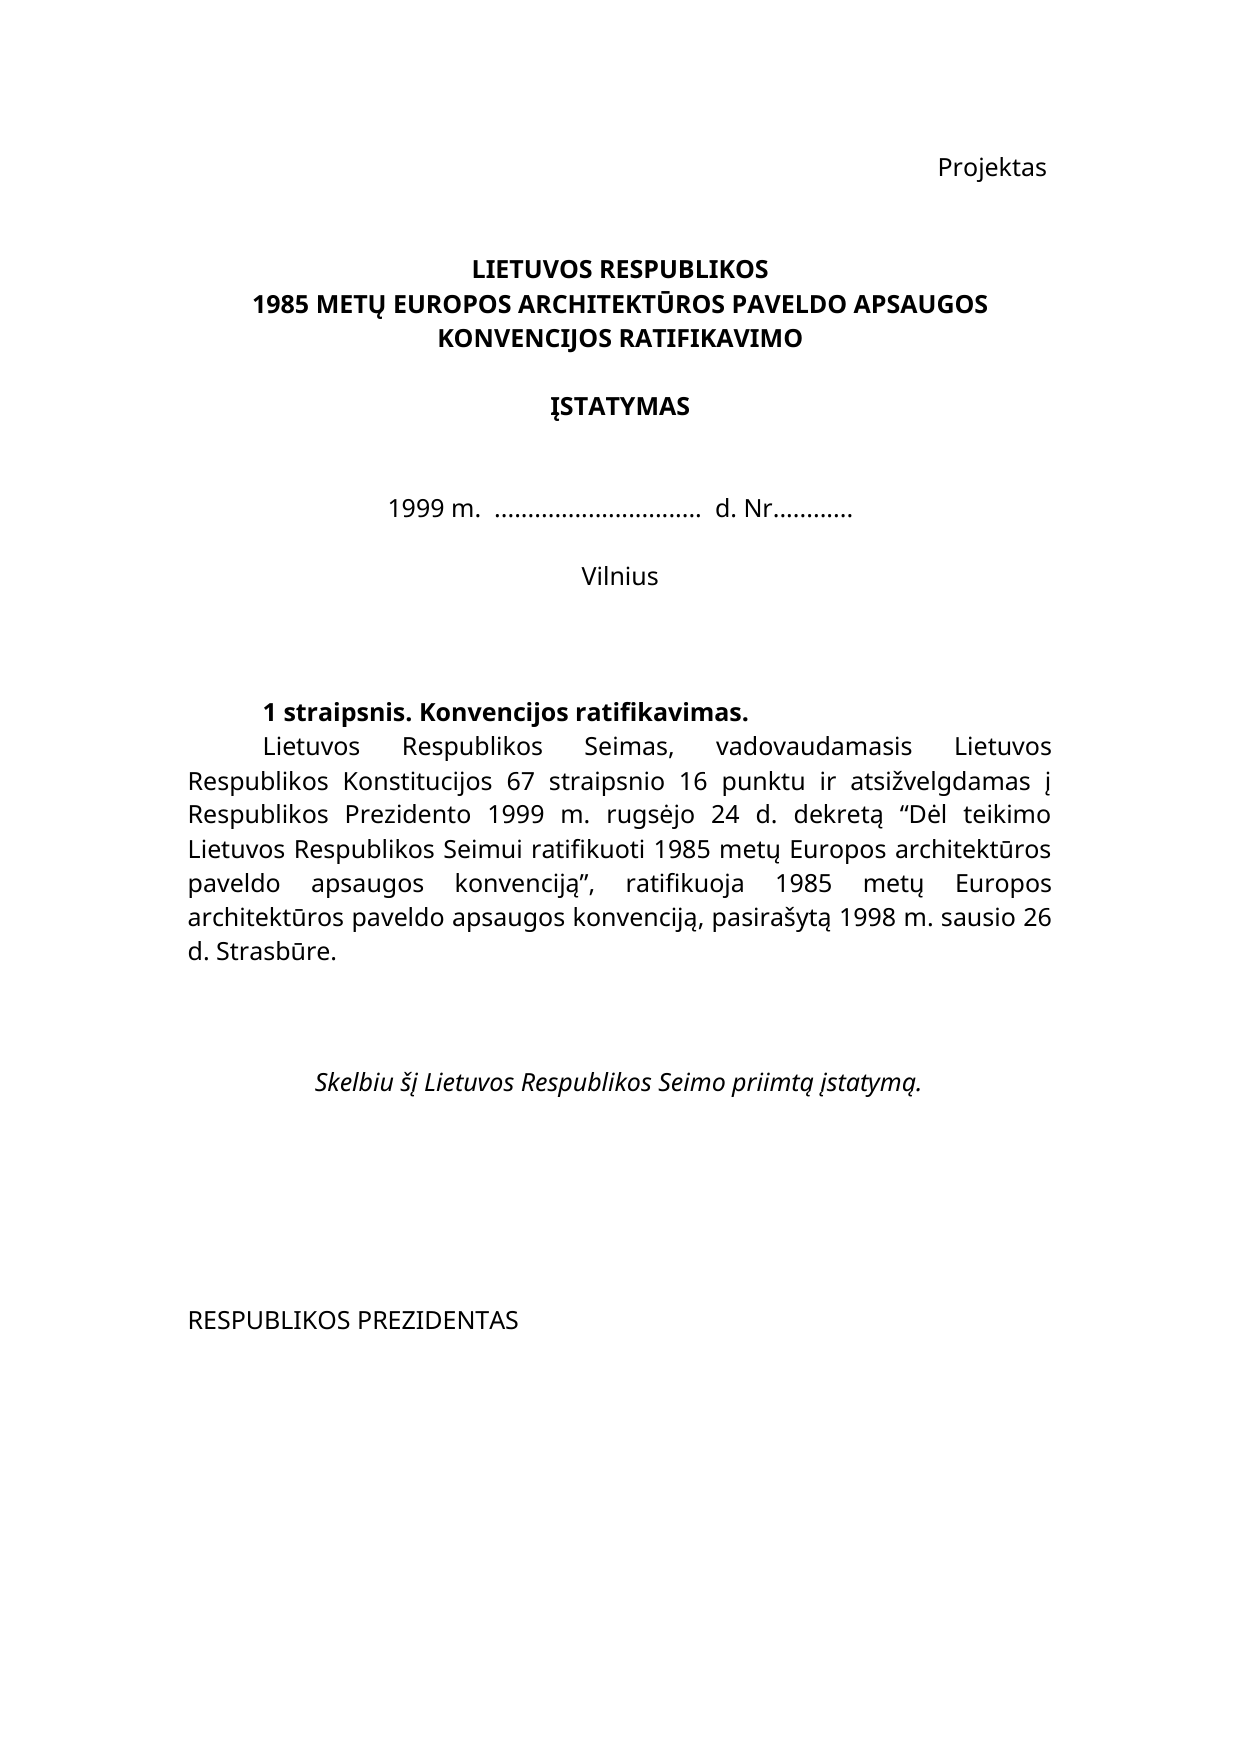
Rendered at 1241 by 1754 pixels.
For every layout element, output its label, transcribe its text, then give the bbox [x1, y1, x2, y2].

text Projektas [187, 150, 1053, 184]
text 1999 m. ............................... d. Nr............ [187, 491, 1053, 525]
text Lietuvos Respublikos Seimas, vadovaudamasis Lietuvos Respublikos Konstitucijos 67 straipsnio 16 punktu ir atsižvelgdamas į Respublikos Prezidento 1999 m. rugsėjo 24 d. dekretą “Dėl teikimo Lietuvos Respublikos Seimui ratifikuoti 1985 metų Europos architektūros paveldo apsaugos konvenciją”, ratifikuoja 1985 metų Europos architektūros paveldo apsaugos konvenciją, pasirašytą 1998 m. sausio 26 d. Strasbūre. [187, 729, 1053, 967]
text 1985 METŲ EUROPOS ARCHITEKTŪROS PAVELDO APSAUGOS KONVENCIJOS RATIFIKAVIMO [187, 286, 1053, 354]
text 1 straipsnis. Konvencijos ratifikavimas. [187, 695, 1053, 729]
text Skelbiu šį Lietuvos Respublikos Seimo priimtą įstatymą. [187, 1064, 1053, 1098]
text ĮSTATYMAS [187, 388, 1053, 422]
text Vilnius [187, 559, 1053, 593]
text LIETUVOS RESPUBLIKOS [187, 252, 1053, 286]
text RESPUBLIKOS PREZIDENTAS [187, 1303, 1053, 1337]
